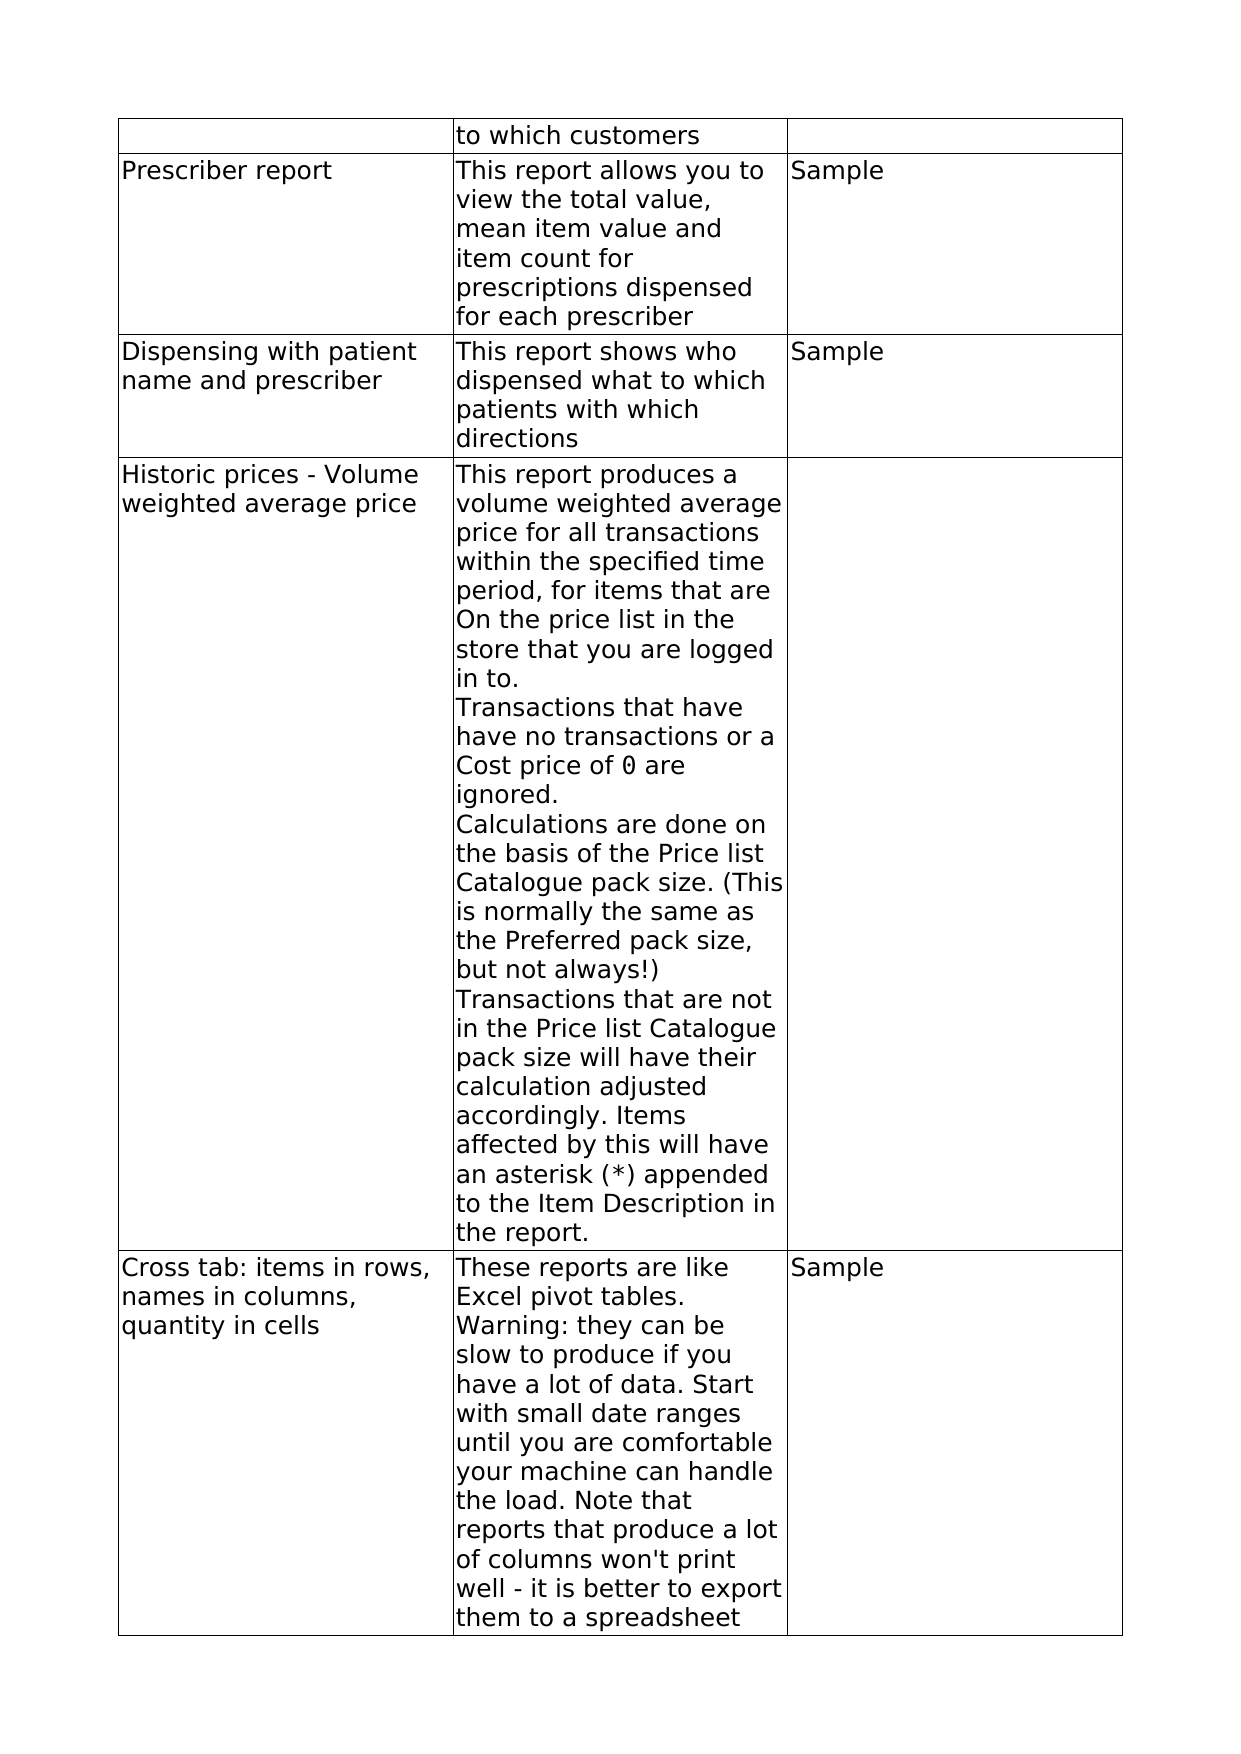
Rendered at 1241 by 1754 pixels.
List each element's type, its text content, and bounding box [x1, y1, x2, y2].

table_cell These reports are like Excel pivot tables. Warning: they can be slow to produce if you have a lot of data. Start with small date ranges until you are comfortable your machine can handle the load. Note that reports that produce a lot of columns won't print well - it is better to export them to a spreadsheet [454, 1251, 787, 1635]
table_cell Sample [788, 154, 1122, 334]
table_cell Sample [788, 335, 1122, 457]
table_cell This report allows you to view the total value, mean item value and item count for prescriptions dispensed for each prescriber [454, 154, 787, 334]
table_cell [119, 119, 453, 153]
table_cell This report produces a volume weighted average price for all transactions within the specified time period, for items that are On the price list in the store that you are logged in to. Transactions that have have no transactions or a Cost price of 0 are ignored. Calculations are done on the basis of the Price list Catalogue pack size. (This is normally the same as the Preferred pack size, but not always!) Transactions that are not in the Price list Catalogue pack size will have their calculation adjusted accordingly. Items affected by this will have an asterisk (*) appended to the Item Description in the report. [454, 458, 787, 1250]
table_cell Cross tab: items in rows, names in columns, quantity in cells [119, 1251, 453, 1635]
table_cell Historic prices - Volume weighted average price [119, 458, 453, 1250]
table_cell Sample [788, 1251, 1122, 1635]
table_cell to which customers [454, 119, 787, 153]
table_cell Prescriber report [119, 154, 453, 334]
table_cell [788, 458, 1122, 1250]
table_cell This report shows who dispensed what to which patients with which directions [454, 335, 787, 457]
table_cell [788, 119, 1122, 153]
table_cell Dispensing with patient name and prescriber [119, 335, 453, 457]
